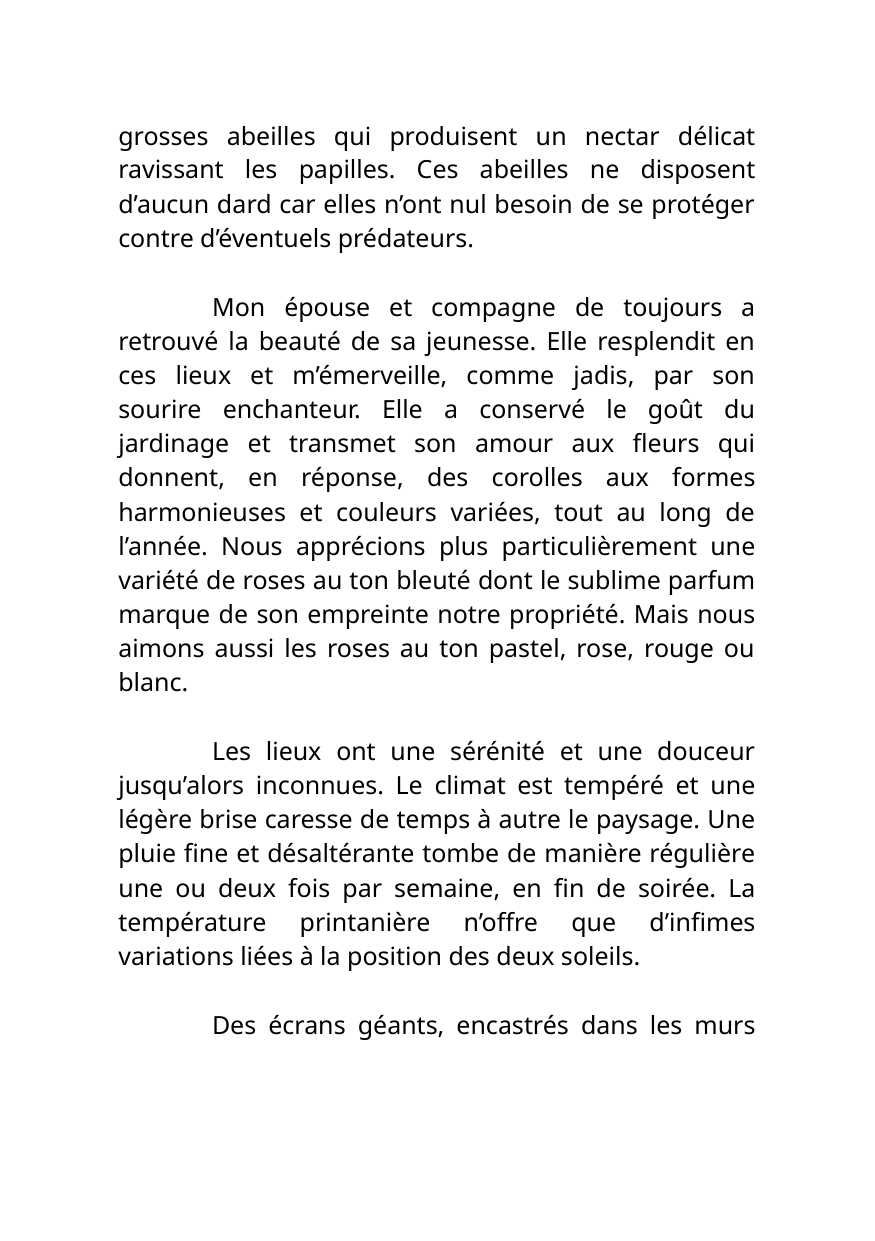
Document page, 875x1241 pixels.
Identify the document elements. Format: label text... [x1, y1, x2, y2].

text Des écrans géants, encastrés dans les murs [118, 1008, 756, 1042]
text Les lieux ont une sérénité et une douceur jusqu’alors inconnues. Le climat est tempéré et une légère brise caresse de temps à autre le paysage. Une pluie fine et désaltérante tombe de manière régulière une ou deux fois par semaine, en fin de soirée. La température printanière n’offre que d’infimes variations liées à la position des deux soleils. [118, 734, 756, 972]
text grosses abeilles qui produisent un nectar délicat ravissant les papilles. Ces abeilles ne disposent d’aucun dard car elles n’ont nul besoin de se protéger contre d’éventuels prédateurs. [118, 118, 756, 254]
text Mon épouse et compagne de toujours a retrouvé la beauté de sa jeunesse. Elle resplendit en ces lieux et m’émerveille, comme jadis, par son sourire enchanteur. Elle a conservé le goût du jardinage et transmet son amour aux fleurs qui donnent, en réponse, des corolles aux formes harmonieuses et couleurs variées, tout au long de l’année. Nous apprécions plus particulièrement une variété de roses au ton bleuté dont le sublime parfum marque de son empreinte notre propriété. Mais nous aimons aussi les roses au ton pastel, rose, rouge ou blanc. [118, 290, 756, 698]
